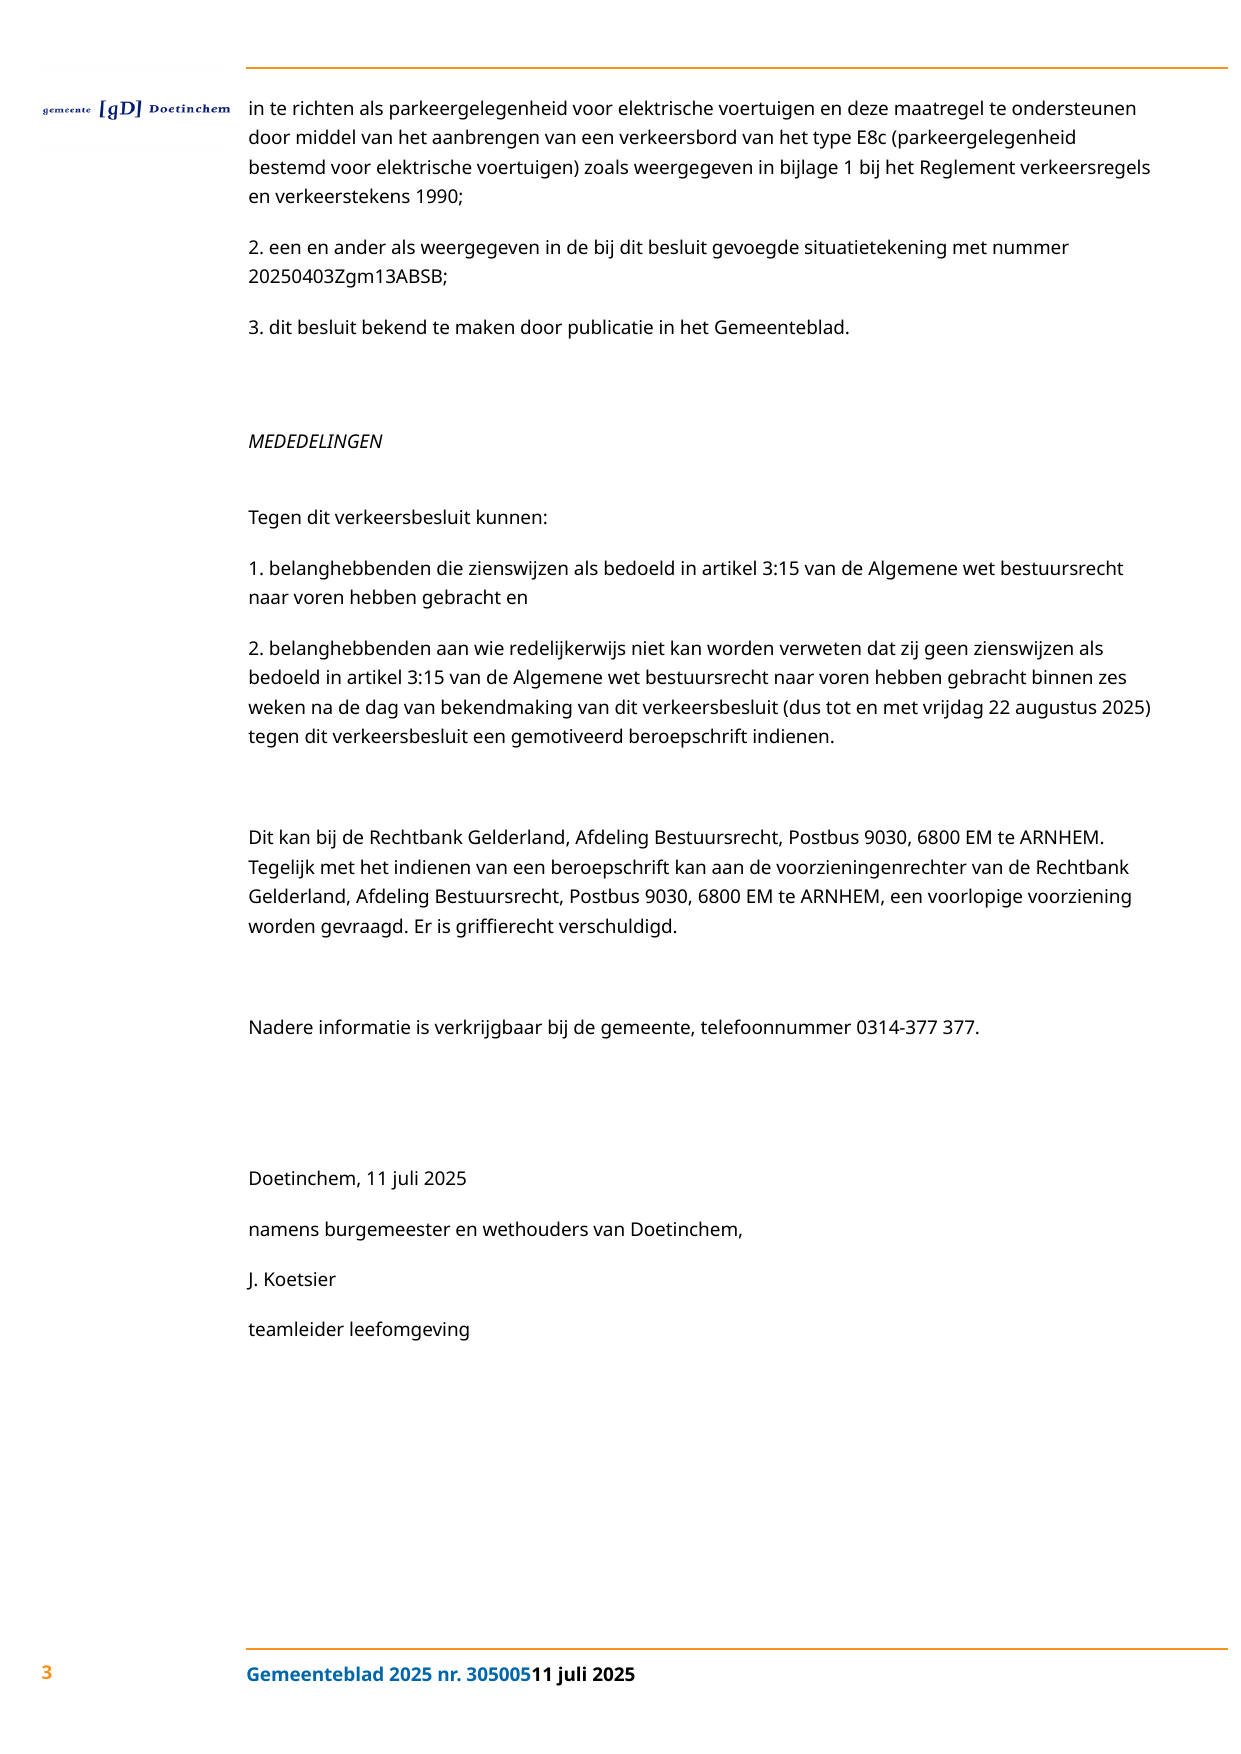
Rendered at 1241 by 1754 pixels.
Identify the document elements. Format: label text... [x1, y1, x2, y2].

text Tegen dit verkeersbesluit kunnen: [248, 504, 1152, 530]
text 3. dit besluit bekend te maken door publicatie in het Gemeenteblad. [248, 314, 1152, 340]
text 2. een en ander als weergegeven in de bij dit besluit gevoegde situatietekening met nummer 20250403Zgm13ABSB; [248, 234, 1152, 289]
text teamleider leefomgeving [248, 1317, 1152, 1342]
text MEDEDELINGEN [248, 428, 1152, 454]
text Dit kan bij de Rechtbank Gelderland, Afdeling Bestuursrecht, Postbus 9030, 6800 EM te ARNHEM. Tegelijk met het indienen van een beroepschrift kan aan de voorzieningenrechter van de Rechtbank Gelderland, Afdeling Bestuursrecht, Postbus 9030, 6800 EM te ARNHEM, een voorlopige voorziening worden gevraagd. Er is griffierecht verschuldigd. [248, 824, 1152, 939]
text namens burgemeester en wethouders van Doetinchem, [248, 1216, 1152, 1241]
text J. Koetsier [248, 1266, 1152, 1292]
text in te richten als parkeergelegenheid voor elektrische voertuigen en deze maatregel te ondersteunen door middel van het aanbrengen van een verkeersbord van het type E8c (parkeergelegenheid bestemd voor elektrische voertuigen) zoals weergegeven in bijlage 1 bij het Reglement verkeersregels en verkeerstekens 1990; [248, 95, 1152, 209]
text Nadere informatie is verkrijgbaar bij de gemeente, telefoonnummer 0314-377 377. [248, 1014, 1152, 1040]
text 2. belanghebbenden aan wie redelijkerwijs niet kan worden verweten dat zij geen zienswijzen als bedoeld in artikel 3:15 van de Algemene wet bestuursrecht naar voren hebben gebracht binnen zes weken na de dag van bekendmaking van dit verkeersbesluit (dus tot en met vrijdag 22 augustus 2025) tegen dit verkeersbesluit een gemotiveerd beroepschrift indienen. [248, 635, 1152, 749]
text 1. belanghebbenden die zienswijzen als bedoeld in artikel 3:15 van de Algemene wet bestuursrecht naar voren hebben gebracht en [248, 555, 1152, 610]
picture [41, 47, 231, 172]
text Doetinchem, 11 juli 2025 [248, 1165, 1152, 1191]
